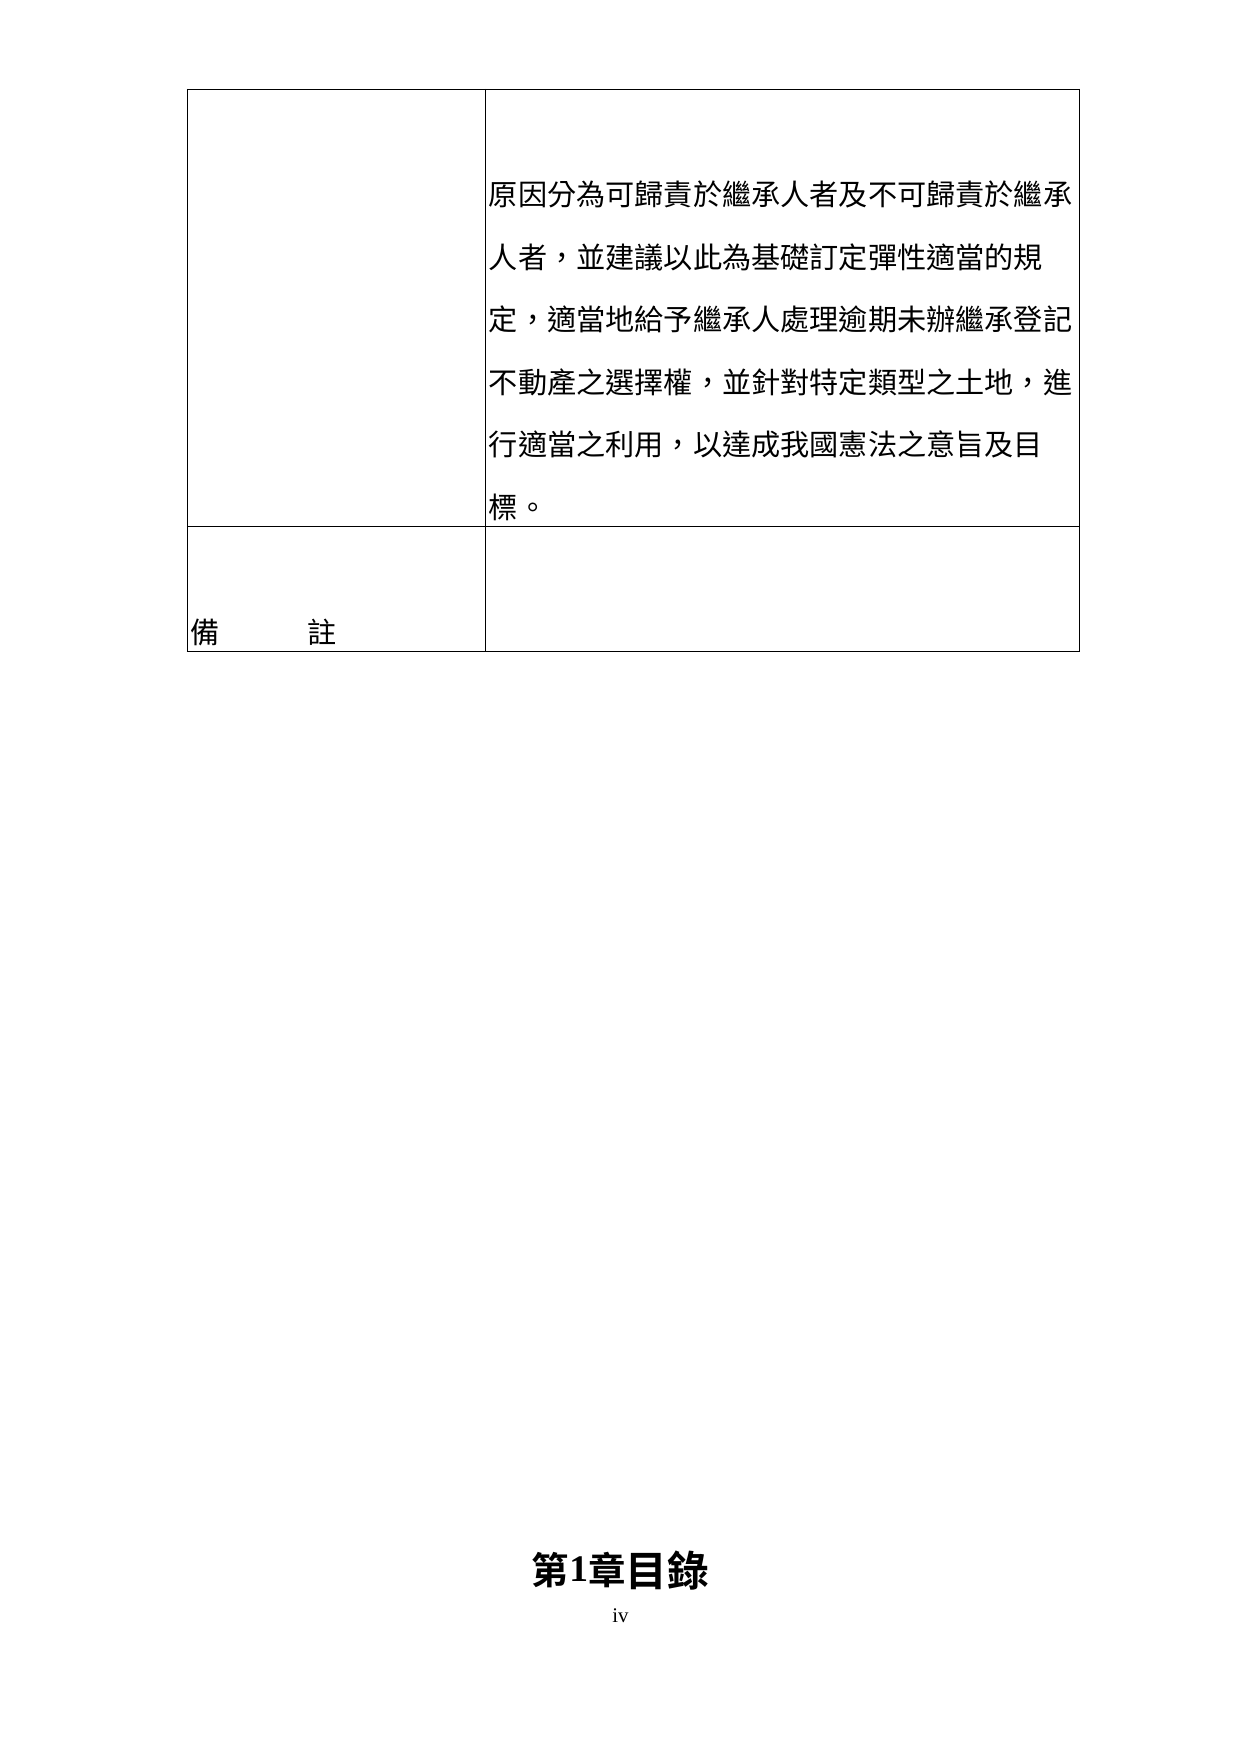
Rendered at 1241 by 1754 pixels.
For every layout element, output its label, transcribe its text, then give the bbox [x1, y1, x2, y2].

table_cell 備 註 [188, 527, 485, 651]
table_cell [486, 527, 1079, 651]
subtitle 目錄 [187, 1526, 1053, 1589]
table_cell 原因分為可歸責於繼承人者及不可歸責於繼承人者，並建議以此為基礎訂定彈性適當的規定，適當地給予繼承人處理逾期未辦繼承登記不動產之選擇權，並針對特定類型之土地，進行適當之利用，以達成我國憲法之意旨及目標。 [486, 90, 1079, 526]
table_cell [188, 90, 485, 526]
